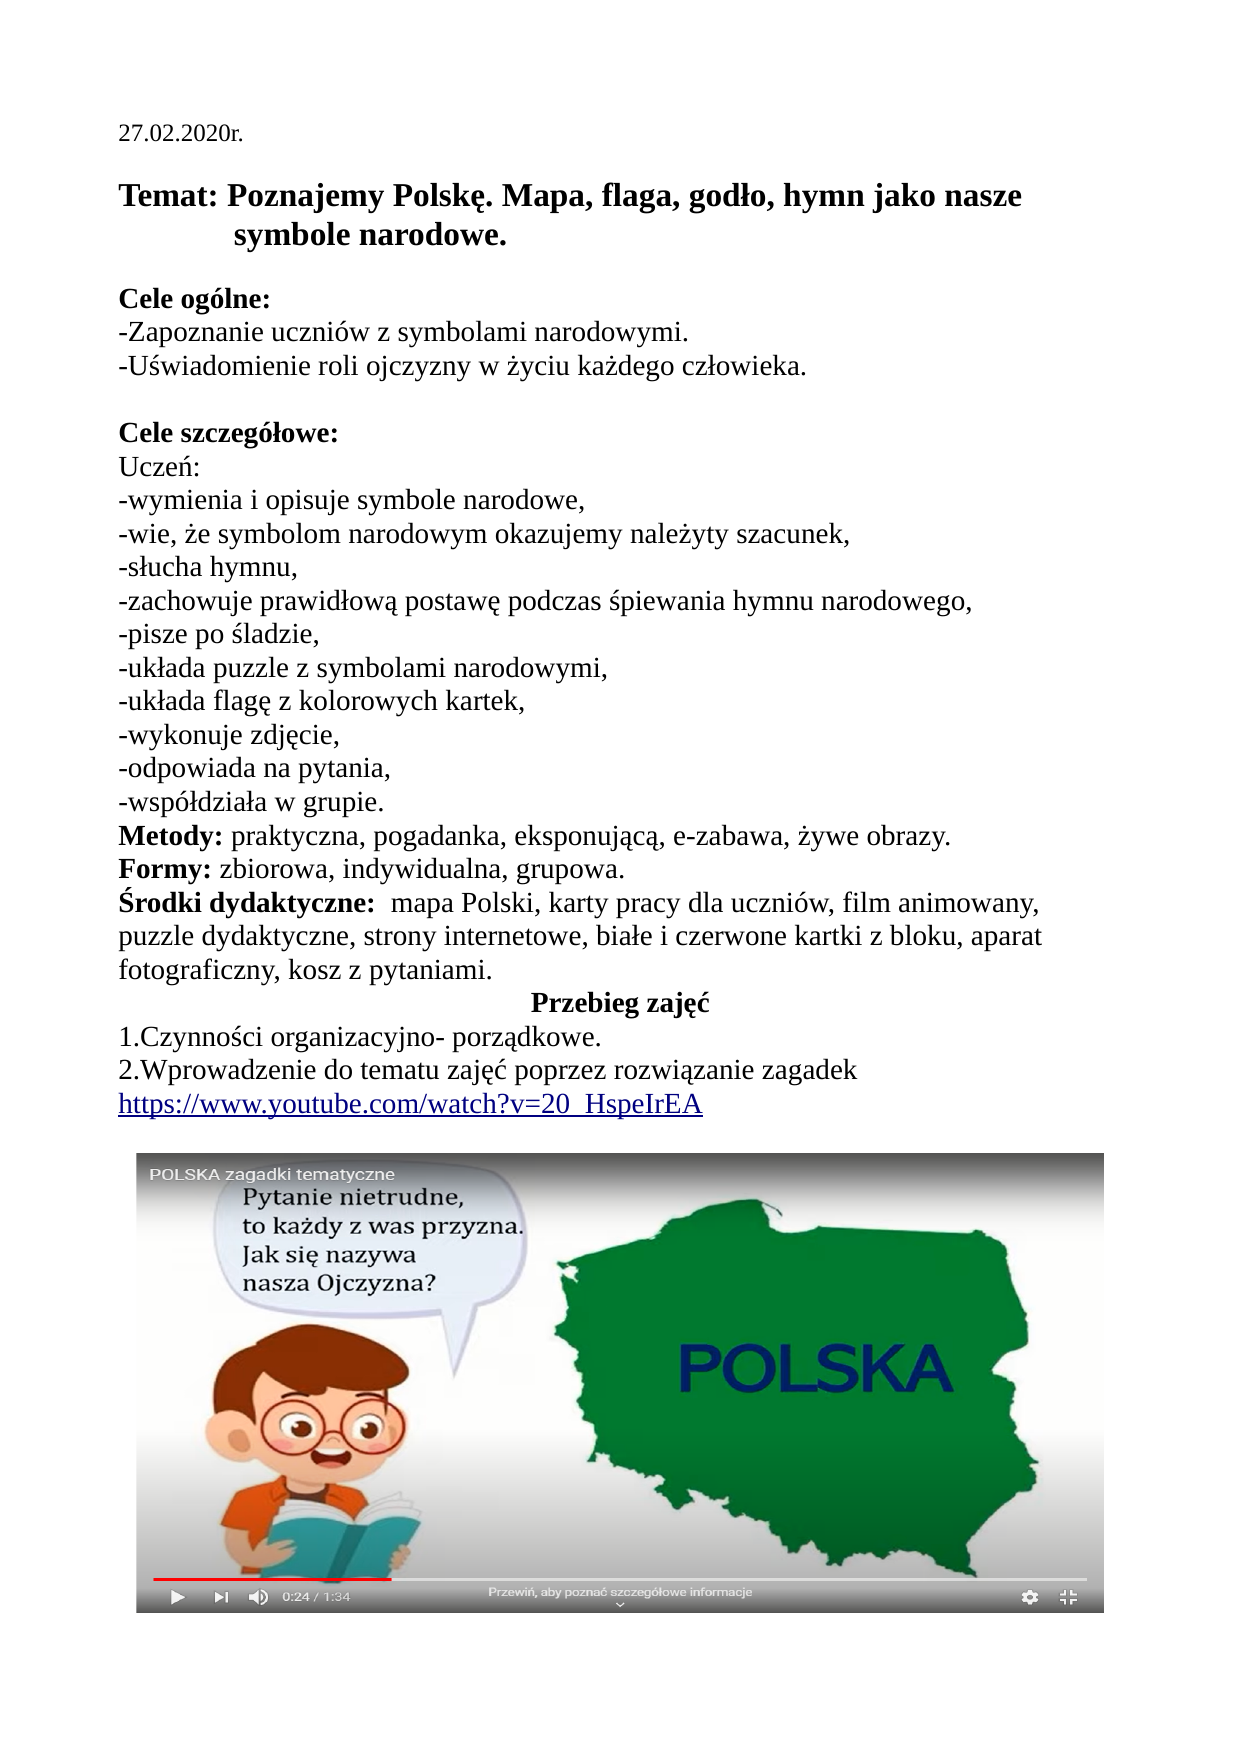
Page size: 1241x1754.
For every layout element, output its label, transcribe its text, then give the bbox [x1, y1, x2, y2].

text 1.Czynności organizacyjno- porządkowe. [118, 1019, 1122, 1052]
text Uczeń: [118, 449, 1122, 482]
text -wykonuje zdjęcie, [118, 717, 1122, 751]
text -słucha hymnu, [118, 549, 1122, 583]
text Temat: Poznajemy Polskę. Mapa, flaga, godło, hymn jako nasze symbole narodowe. [118, 176, 1122, 252]
text 27.02.2020r. [118, 118, 1122, 147]
text Metody: praktyczna, pogadanka, eksponującą, e-zabawa, żywe obrazy. [118, 818, 1122, 851]
text -odpowiada na pytania, [118, 751, 1122, 784]
text -wymienia i opisuje symbole narodowe, [118, 482, 1122, 516]
text -wie, że symbolom narodowym okazujemy należyty szacunek, [118, 516, 1122, 549]
text -układa flagę z kolorowych kartek, [118, 683, 1122, 717]
text Środki dydaktyczne: mapa Polski, karty pracy dla uczniów, film animowany, puzzle dydaktyczne, strony internetowe, białe i czerwone kartki z bloku, aparat fotograficzny, kosz z pytaniami. [118, 885, 1122, 985]
text -współdziała w grupie. [118, 784, 1122, 818]
text Formy: zbiorowa, indywidualna, grupowa. [118, 851, 1122, 885]
text -pisze po śladzie, [118, 616, 1122, 650]
text Cele ogólne: [118, 281, 1122, 314]
text Przebieg zajęć [118, 985, 1122, 1019]
text https://www.youtube.com/watch?v=20_HspeIrEA [118, 1086, 1122, 1119]
text 2.Wprowadzenie do tematu zajęć poprzez rozwiązanie zagadek [118, 1052, 1122, 1086]
text Cele szczegółowe: [118, 415, 1122, 449]
text -zachowuje prawidłową postawę podczas śpiewania hymnu narodowego, [118, 583, 1122, 616]
text -Uświadomienie roli ojczyzny w życiu każdego człowieka. [118, 348, 1122, 382]
text -układa puzzle z symbolami narodowymi, [118, 650, 1122, 683]
text -Zapoznanie uczniów z symbolami narodowymi. [118, 314, 1122, 348]
